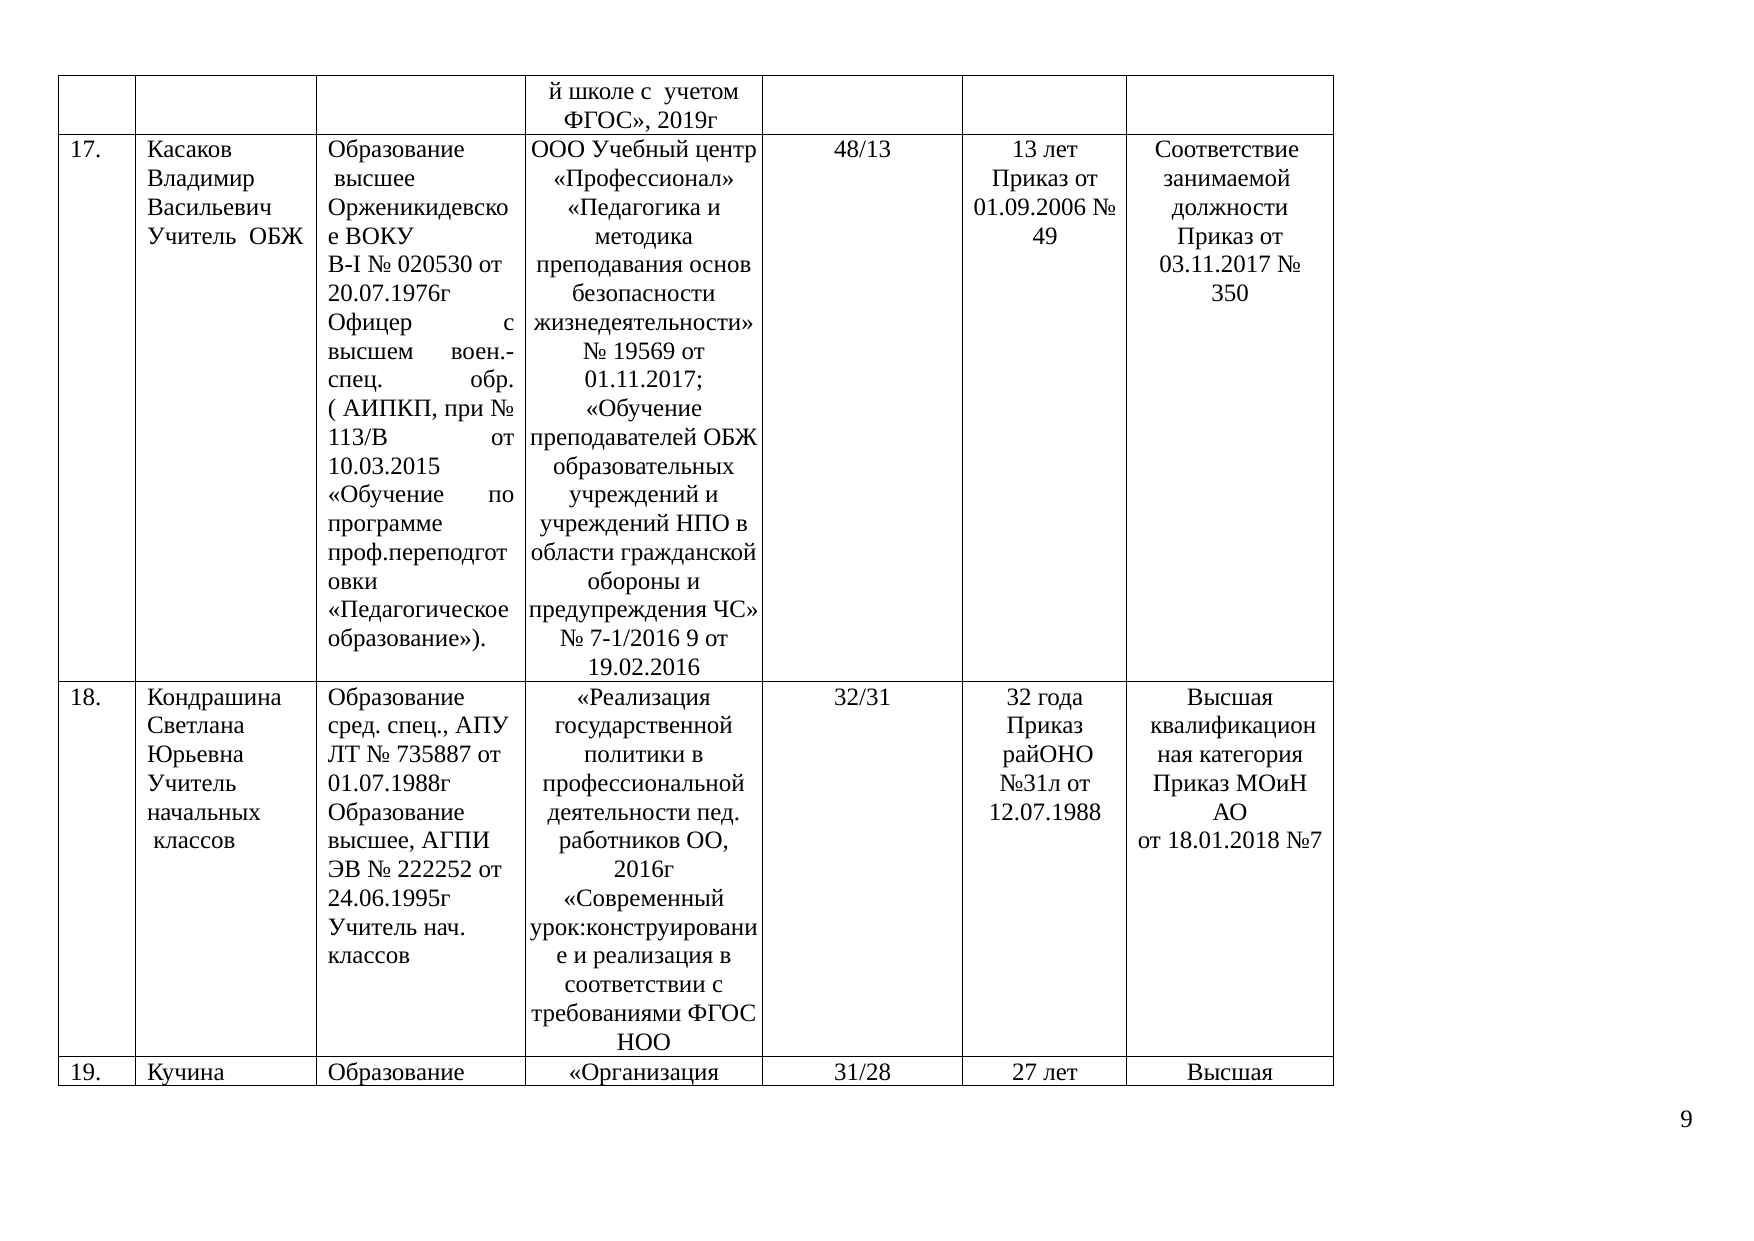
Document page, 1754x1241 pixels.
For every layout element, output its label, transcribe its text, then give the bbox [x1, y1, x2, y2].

table_cell Образование высшее Орженикидевское ВОКУ В-I № 020530 от 20.07.1976г Офицер с высшем воен.- спец. обр. ( АИПКП, при № 113/В от 10.03.2015 «Обучение по программе проф.переподготовки «Педагогическое образование»). [317, 135, 525, 681]
table_cell [1127, 76, 1333, 133]
table_cell 27 лет [963, 1057, 1126, 1085]
table_cell «Организация [526, 1057, 762, 1085]
table_cell ООО Учебный центр «Профессионал» «Педагогика и методика преподавания основ безопасности жизнедеятельности» № 19569 от 01.11.2017; «Обучение преподавателей ОБЖ образовательных учреждений и учреждений НПО в области гражданской обороны и предупреждения ЧС» № 7-1/2016 9 от 19.02.2016 [526, 135, 762, 681]
table_cell [136, 76, 316, 133]
table_cell «Реализация государственной политики в профессиональной деятельности пед. работников ОО, 2016г «Современный урок:конструирование и реализация в соответствии с требованиями ФГОС НОО [526, 682, 762, 1056]
table_cell 13 лет Приказ от 01.09.2006 № 49 [963, 135, 1126, 681]
table_cell Образование сред. спец., АПУ ЛТ № 735887 от 01.07.1988г Образование высшее, АГПИ ЭВ № 222252 от 24.06.1995г Учитель нач. классов [317, 682, 525, 1056]
table_cell [763, 76, 962, 133]
table_cell Касаков Владимир Васильевич Учитель ОБЖ [136, 135, 316, 681]
table_cell [317, 76, 525, 133]
table_cell Соответствие занимаемой должности Приказ от 03.11.2017 № 350 [1127, 135, 1333, 681]
table_cell 19. [59, 1057, 135, 1085]
table_cell й школе с учетом ФГОС», 2019г [526, 76, 762, 133]
table_cell [59, 76, 135, 133]
table_cell Кучина [136, 1057, 316, 1085]
table_cell 32 года Приказ райОНО №31л от 12.07.1988 [963, 682, 1126, 1056]
table_cell 17. [59, 135, 135, 681]
table_cell [963, 76, 1126, 133]
table_cell 48/13 [763, 135, 962, 681]
table_cell Образование [317, 1057, 525, 1085]
table_cell Высшая [1127, 1057, 1333, 1085]
table_cell 31/28 [763, 1057, 962, 1085]
table_cell Высшая квалификационная категория Приказ МОиН АО от 18.01.2018 №7 [1127, 682, 1333, 1056]
table_cell Кондрашина Светлана Юрьевна Учитель начальных классов [136, 682, 316, 1056]
table_cell 32/31 [763, 682, 962, 1056]
table_cell 18. [59, 682, 135, 1056]
